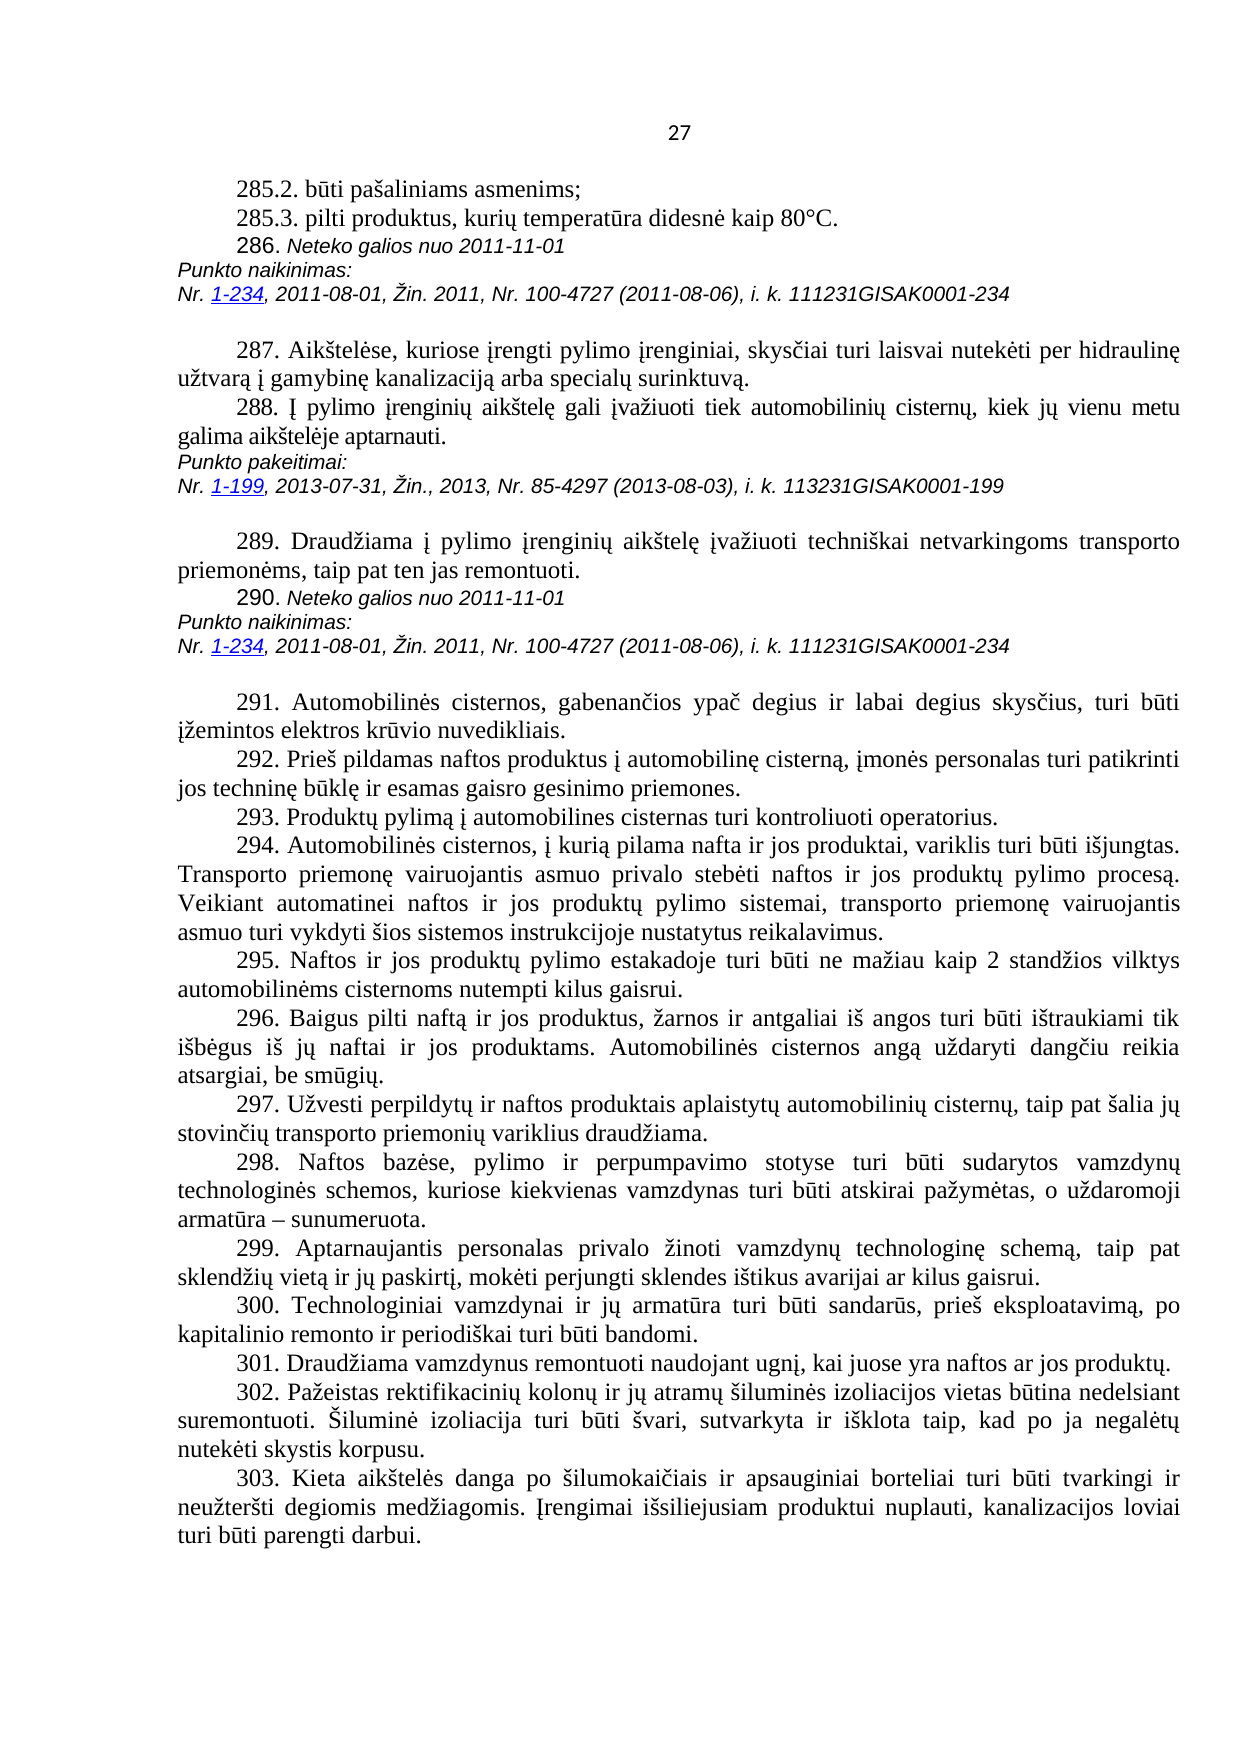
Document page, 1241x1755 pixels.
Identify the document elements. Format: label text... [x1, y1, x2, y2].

text 293. Produktų pylimą į automobilines cisternas turi kontroliuoti operatorius. [177, 802, 1181, 831]
text 292. Prieš pildamas naftos produktus į automobilinę cisterną, įmonės personalas turi patikrinti jos techninę būklę ir esamas gaisro gesinimo priemones. [177, 744, 1181, 802]
text 300. Technologiniai vamzdynai ir jų armatūra turi būti sandarūs, prieš eksploatavimą, po kapitalinio remonto ir periodiškai turi būti bandomi. [177, 1291, 1181, 1348]
text 302. Pažeistas rektifikacinių kolonų ir jų atramų šiluminės izoliacijos vietas būtina nedelsiant suremontuoti. Šiluminė izoliacija turi būti švari, sutvarkyta ir išklota taip, kad po ja negalėtų nutekėti skystis korpusu. [177, 1377, 1181, 1463]
text Punkto naikinimas: [177, 610, 1181, 634]
text 297. Užvesti perpildytų ir naftos produktais aplaistytų automobilinių cisternų, taip pat šalia jų stovinčių transporto priemonių variklius draudžiama. [177, 1089, 1181, 1147]
text 295. Naftos ir jos produktų pylimo estakadoje turi būti ne mažiau kaip 2 standžios vilktys automobilinėms cisternoms nutempti kilus gaisrui. [177, 946, 1181, 1003]
text 286. Neteko galios nuo 2011-11-01 [177, 232, 1181, 258]
text 287. Aikštelėse, kuriose įrengti pylimo įrenginiai, skysčiai turi laisvai nutekėti per hidraulinę užtvarą į gamybinę kanalizaciją arba specialų surinktuvą. [177, 335, 1181, 392]
text 285.3. pilti produktus, kurių temperatūra didesnė kaip 80°C. [177, 203, 1181, 232]
text Punkto naikinimas: [177, 258, 1181, 282]
text 303. Kieta aikštelės danga po šilumokaičiais ir apsauginiai borteliai turi būti tvarkingi ir neužteršti degiomis medžiagomis. Įrengimai išsiliejusiam produktui nuplauti, kanalizacijos loviai turi būti parengti darbui. [177, 1463, 1181, 1549]
text Nr. 1-199, 2013-07-31, Žin., 2013, Nr. 85-4297 (2013-08-03), i. k. 113231GISAK0001-199 [177, 474, 1181, 498]
text 289. Draudžiama į pylimo įrenginių aikštelę įvažiuoti techniškai netvarkingoms transporto priemonėms, taip pat ten jas remontuoti. [177, 526, 1181, 584]
text 299. Aptarnaujantis personalas privalo žinoti vamzdynų technologinę schemą, taip pat sklendžių vietą ir jų paskirtį, mokėti perjungti sklendes ištikus avarijai ar kilus gaisrui. [177, 1233, 1181, 1291]
text Nr. 1-234, 2011-08-01, Žin. 2011, Nr. 100-4727 (2011-08-06), i. k. 111231GISAK0001-234 [177, 634, 1181, 658]
text 301. Draudžiama vamzdynus remontuoti naudojant ugnį, kai juose yra naftos ar jos produktų. [177, 1348, 1181, 1377]
text Nr. 1-234, 2011-08-01, Žin. 2011, Nr. 100-4727 (2011-08-06), i. k. 111231GISAK0001-234 [177, 282, 1181, 306]
text 290. Neteko galios nuo 2011-11-01 [177, 584, 1181, 610]
text 285.2. būti pašaliniams asmenims; [177, 174, 1181, 203]
text 288. Į pylimo įrenginių aikštelę gali įvažiuoti tiek automobilinių cisternų, kiek jų vienu metu galima aikštelėje aptarnauti. [177, 392, 1181, 450]
text 296. Baigus pilti naftą ir jos produktus, žarnos ir antgaliai iš angos turi būti ištraukiami tik išbėgus iš jų naftai ir jos produktams. Automobilinės cisternos angą uždaryti dangčiu reikia atsargiai, be smūgių. [177, 1003, 1181, 1089]
text Punkto pakeitimai: [177, 450, 1181, 474]
text 294. Automobilinės cisternos, į kurią pilama nafta ir jos produktai, variklis turi būti išjungtas. Transporto priemonę vairuojantis asmuo privalo stebėti naftos ir jos produktų pylimo procesą. Veikiant automatinei naftos ir jos produktų pylimo sistemai, transporto priemonę vairuojantis asmuo turi vykdyti šios sistemos instrukcijoje nustatytus reikalavimus. [177, 831, 1181, 946]
text 298. Naftos bazėse, pylimo ir perpumpavimo stotyse turi būti sudarytos vamzdynų technologinės schemos, kuriose kiekvienas vamzdynas turi būti atskirai pažymėtas, o uždaromoji armatūra – sunumeruota. [177, 1147, 1181, 1233]
text 291. Automobilinės cisternos, gabenančios ypač degius ir labai degius skysčius, turi būti įžemintos elektros krūvio nuvedikliais. [177, 687, 1181, 744]
